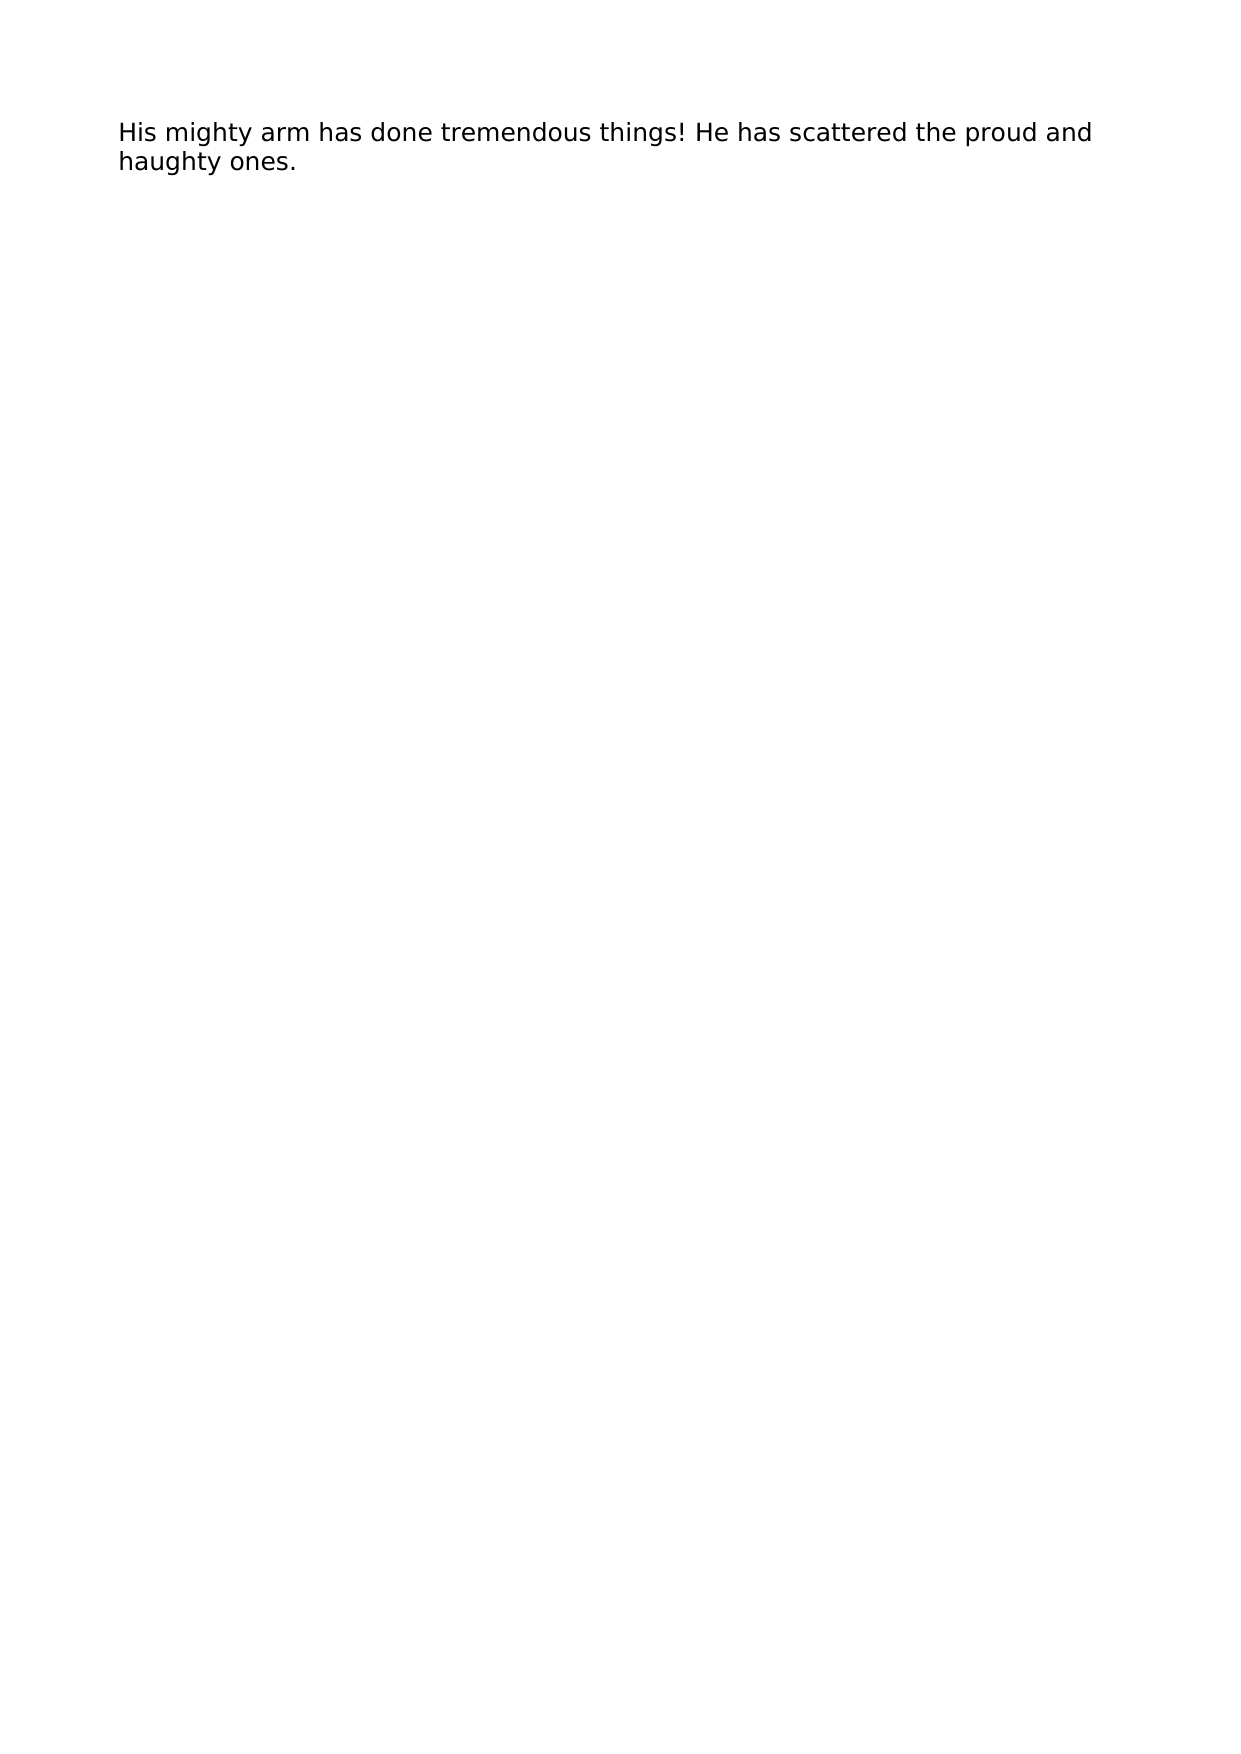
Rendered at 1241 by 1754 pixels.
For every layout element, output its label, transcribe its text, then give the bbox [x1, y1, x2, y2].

text His mighty arm has done tremendous things! He has scattered the proud and haughty ones. [118, 118, 1122, 176]
